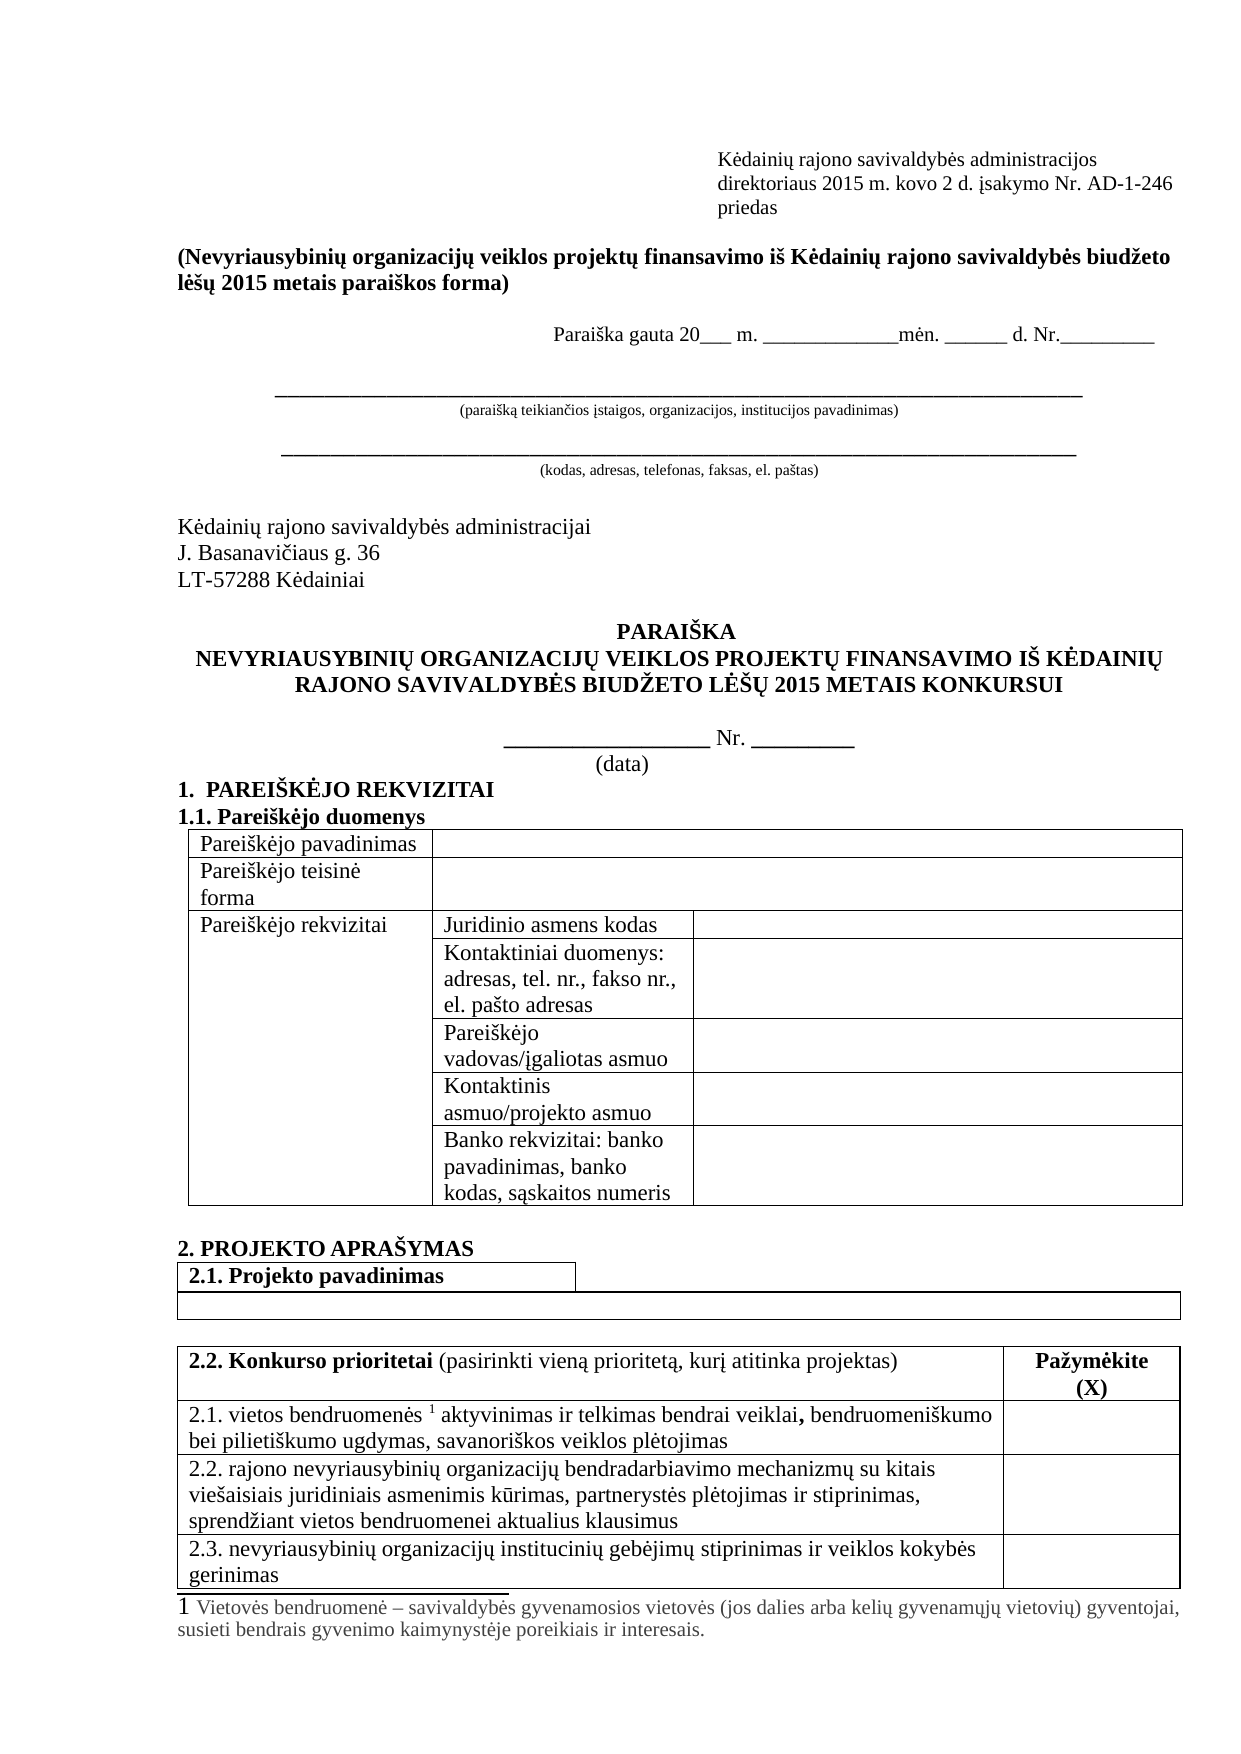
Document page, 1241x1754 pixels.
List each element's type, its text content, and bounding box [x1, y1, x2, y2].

table_cell [1004, 1535, 1179, 1587]
table_cell Pareiškėjo vadovas/įgaliotas asmuo [433, 1019, 693, 1072]
table_cell Juridinio asmens kodas [433, 911, 693, 938]
table_header [576, 1262, 1181, 1291]
text NEVYRIAUSYBINIŲ ORGANIZACIJŲ VEIKLOS PROJEKTŲ FINANSAVIMO IŠ KĖDAINIŲ RAJONO SAVIVALDYBĖS BIUDŽETO LĖŠŲ 2015 METAIS KONKURSUI [177, 645, 1181, 697]
table_cell [694, 1126, 1182, 1205]
text direktoriaus 2015 m. kovo 2 d. įsakymo Nr. AD-1-246 [717, 171, 1181, 195]
text (Nevyriausybinių organizacijų veiklos projektų finansavimo iš Kėdainių rajono savivaldybės biudžeto lėšų 2015 metais paraiškos forma) [177, 243, 1181, 296]
table_cell 2.1. vietos bendruomenės aktyvinimas ir telkimas bendrai veiklai, bendruomeniškumo bei pilietiškumo ugdymas, savanoriškos veiklos plėtojimas [178, 1401, 1003, 1454]
text ________________________________________________________________ [177, 429, 1181, 460]
table_cell [178, 1293, 1180, 1319]
table_header 2.1. Projekto pavadinimas [178, 1263, 575, 1291]
table_cell Pareiškėjo rekvizitai [189, 911, 432, 1205]
table_cell [694, 1019, 1182, 1072]
table_header [433, 830, 1182, 857]
text J. Basanavičiaus g. 36 [177, 539, 1181, 566]
text 2. PROJEKTO APRAŠYMAS [177, 1235, 1181, 1262]
table_cell [433, 858, 1182, 910]
table_cell Banko rekvizitai: banko pavadinimas, banko kodas, sąskaitos numeris [433, 1126, 693, 1205]
table_header Pažymėkite (X) [1004, 1347, 1179, 1400]
text 1.1. Pareiškėjo duomenys [177, 803, 1181, 829]
text (data) [177, 750, 1181, 776]
text PARAIŠKA [177, 618, 1181, 645]
text _________________________________________________________________ [177, 370, 1181, 401]
text Paraiška gauta 20___ m. _____________mėn. ______ d. Nr._________ [177, 322, 1181, 346]
table_cell Kontaktiniai duomenys: adresas, tel. nr., fakso nr., el. pašto adresas [433, 939, 693, 1018]
table_cell [694, 1073, 1182, 1125]
text (kodas, adresas, telefonas, faksas, el. paštas) [177, 460, 1181, 489]
table_cell Pareiškėjo teisinė forma [189, 858, 432, 910]
text LT-57288 Kėdainiai [177, 566, 1181, 592]
text priedas [717, 195, 1181, 219]
text Kėdainių rajono savivaldybės administracijos [717, 147, 1181, 171]
table_cell 2.2. rajono nevyriausybinių organizacijų bendradarbiavimo mechanizmų su kitais viešaisiais juridiniais asmenimis kūrimas, partnerystės plėtojimas ir stiprinimas, sprendžiant vietos bendruomenei aktualius klausimus [178, 1455, 1003, 1534]
text __________________ Nr. _________ [177, 724, 1181, 750]
text 1. Pareiškėjo rekvizitai [177, 776, 1181, 803]
table_cell 2.3. nevyriausybinių organizacijų institucinių gebėjimų stiprinimas ir veiklos kokybės gerinimas [178, 1535, 1003, 1587]
table_header 2.2. Konkurso prioritetai (pasirinkti vieną prioritetą, kurį atitinka projektas) [178, 1347, 1003, 1400]
table_header Pareiškėjo pavadinimas [189, 830, 432, 857]
table_cell [1004, 1455, 1179, 1534]
table_cell Kontaktinis asmuo/projekto asmuo [433, 1073, 693, 1125]
table_cell [1004, 1401, 1179, 1454]
text (paraišką teikiančios įstaigos, organizacijos, institucijos pavadinimas) [177, 401, 1181, 429]
table_cell [694, 939, 1182, 1018]
text Kėdainių rajono savivaldybės administracijai [177, 513, 1181, 539]
table_cell [694, 911, 1182, 938]
